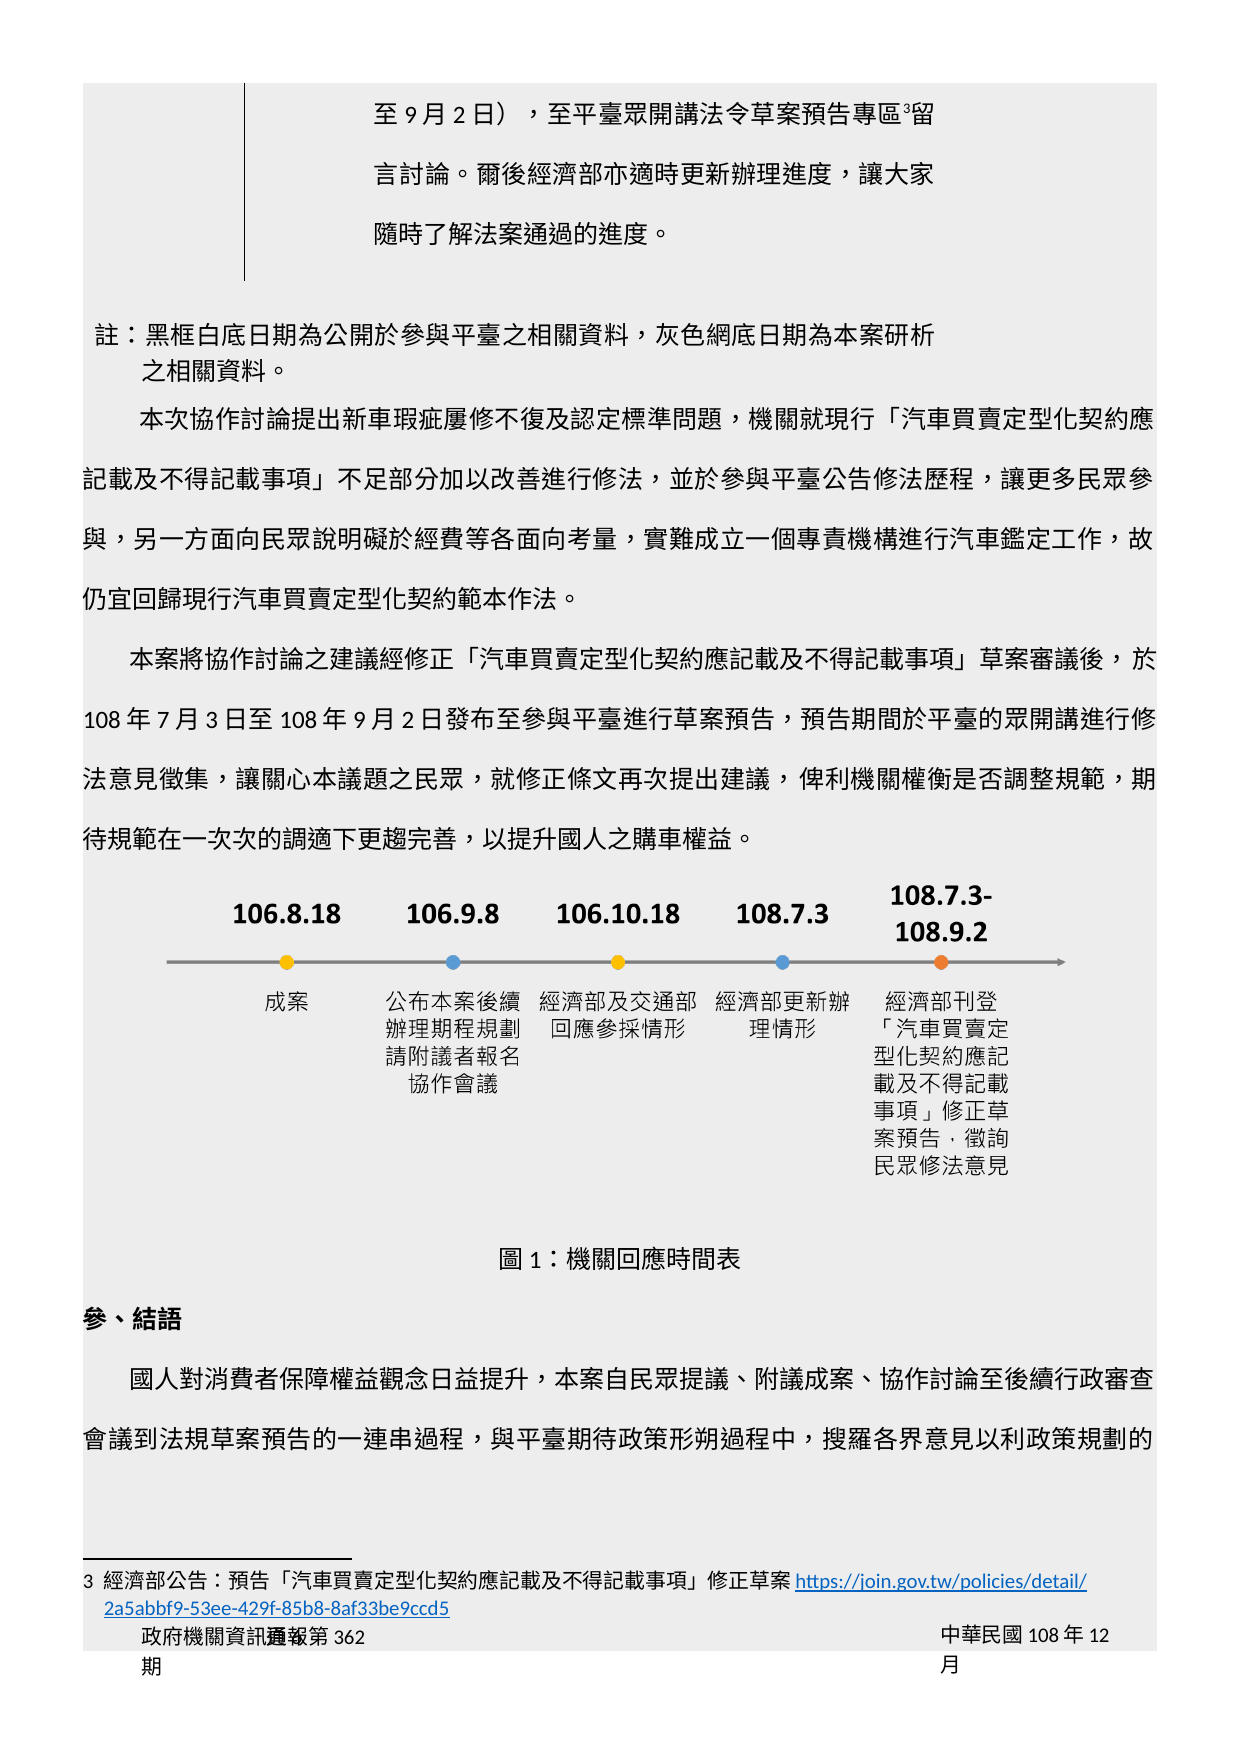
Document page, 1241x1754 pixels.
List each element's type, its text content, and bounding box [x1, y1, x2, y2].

table_cell 至9月2日），至平臺眾開講法令草案預告專區留言討論。爾後經濟部亦適時更新辦理進度，讓大家隨時了解法案通過的進度。 [245, 83, 947, 281]
table_cell [83, 83, 244, 281]
table_cell 註：黑框白底日期為公開於參與平臺之相關資料，灰色網底日期為本案研析之相關資料。 [83, 281, 947, 388]
picture [166, 868, 1074, 1193]
text 本次協作討論提出新車瑕疵屢修不復及認定標準問題，機關就現行「汽車買賣定型化契約應記載及不得記載事項」不足部分加以改善進行修法，並於參與平臺公告修法歷程，讓更多民眾參與，另一方面向民眾說明礙於經費等各面向考量，實難成立一個專責機構進行汽車鑑定工作，故仍宜回歸現行汽車買賣定型化契約範本作法。 [83, 388, 1157, 628]
text 本案將協作討論之建議經修正「汽車買賣定型化契約應記載及不得記載事項」草案審議後，於108年7月3日至108年9月2日發布至參與平臺進行草案預告，預告期間於平臺的眾開講進行修法意見徵集，讓關心本議題之民眾，就修正條文再次提出建議，俾利機關權衡是否調整規範，期待規範在一次次的調適下更趨完善，以提升國人之購車權益。 [83, 628, 1157, 868]
text 國人對消費者保障權益觀念日益提升，本案自民眾提議、附議成案、協作討論至後續行政審查會議到法規草案預告的一連串過程，與平臺期待政策形朔過程中，搜羅各界意見以利政策規劃的 [83, 1348, 1157, 1468]
text 參、結語 [83, 1288, 1157, 1348]
text 圖1：機關回應時間表 [83, 1228, 1157, 1288]
